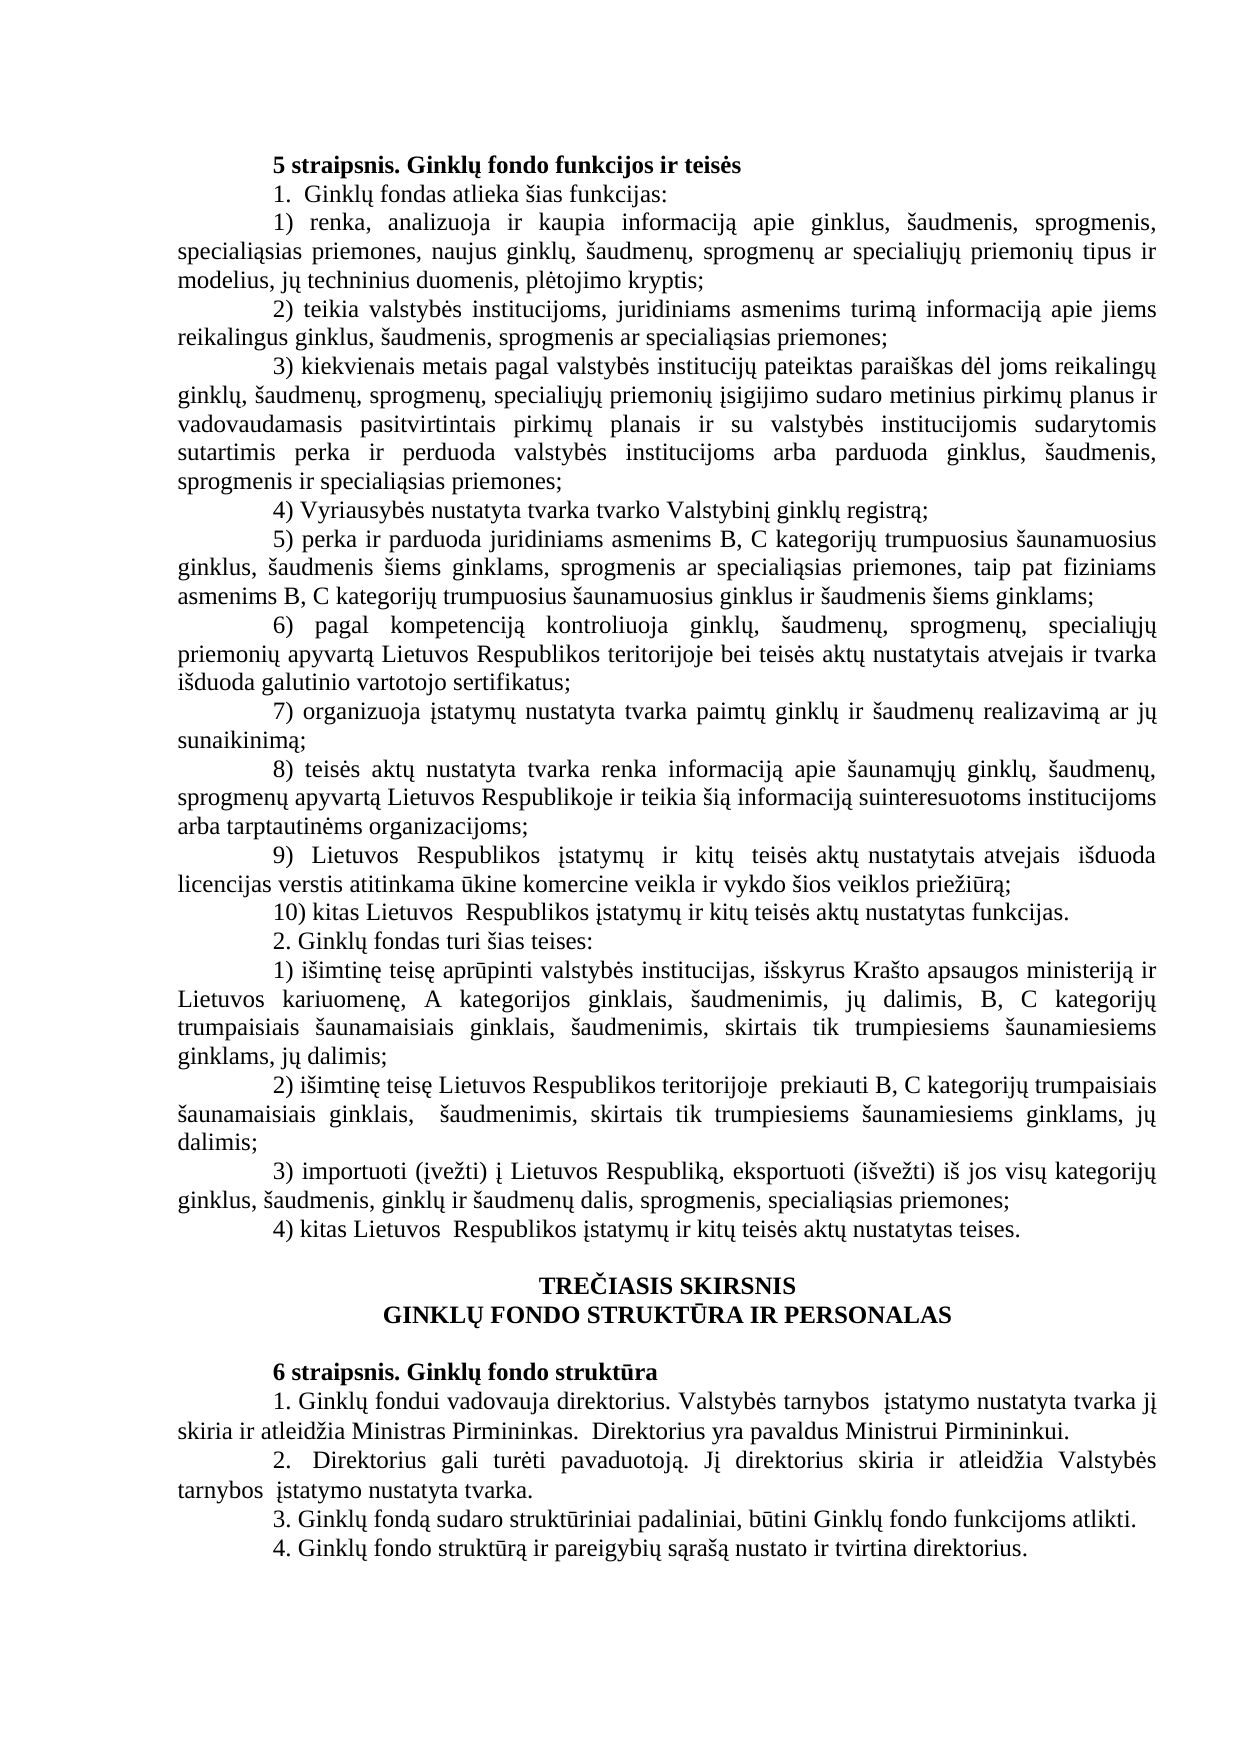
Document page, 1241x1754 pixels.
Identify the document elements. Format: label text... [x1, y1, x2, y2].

text 5 straipsnis. Ginklų fondo funkcijos ir teisės [177, 150, 1157, 179]
text 4) Vyriausybės nustatyta tvarka tvarko Valstybinį ginklų registrą; [177, 495, 1157, 524]
text 2. Direktorius gali turėti pavaduotoją. Jį direktorius skiria ir atleidžia Valstybės tarnybos įstatymo nustatyta tvarka. [177, 1445, 1157, 1504]
text 3) kiekvienais metais pagal valstybės institucijų pateiktas paraiškas dėl joms reikalingų ginklų, šaudmenų, sprogmenų, specialiųjų priemonių įsigijimo sudaro metinius pirkimų planus ir vadovaudamasis pasitvirtintais pirkimų planais ir su valstybės institucijomis sudarytomis sutartimis perka ir perduoda valstybės institucijoms arba parduoda ginklus, šaudmenis, sprogmenis ir specialiąsias priemones; [177, 351, 1157, 495]
text 4. Ginklų fondo struktūrą ir pareigybių sąrašą nustato ir tvirtina direktorius. [177, 1533, 1157, 1562]
text 2) išimtinę teisę Lietuvos Respublikos teritorijoje prekiauti B, C kategorijų trumpaisiais šaunamaisiais ginklais, šaudmenimis, skirtais tik trumpiesiems šaunamiesiems ginklams, jų dalimis; [177, 1070, 1157, 1156]
text 2) teikia valstybės institucijoms, juridiniams asmenims turimą informaciją apie jiems reikalingus ginklus, šaudmenis, sprogmenis ar specialiąsias priemones; [177, 294, 1157, 351]
text 1) išimtinę teisę aprūpinti valstybės institucijas, išskyrus Krašto apsaugos ministeriją ir Lietuvos kariuomenę, A kategorijos ginklais, šaudmenimis, jų dalimis, B, C kategorijų trumpaisiais šaunamaisiais ginklais, šaudmenimis, skirtais tik trumpiesiems šaunamiesiems ginklams, jų dalimis; [177, 955, 1157, 1070]
text 5) perka ir parduoda juridiniams asmenims B, C kategorijų trumpuosius šaunamuosius ginklus, šaudmenis šiems ginklams, sprogmenis ar specialiąsias priemones, taip pat fiziniams asmenims B, C kategorijų trumpuosius šaunamuosius ginklus ir šaudmenis šiems ginklams; [177, 524, 1157, 610]
text 9) Lietuvos Respublikos įstatymų ir kitų teisės aktų nustatytais atvejais išduoda licencijas verstis atitinkama ūkine komercine veikla ir vykdo šios veiklos priežiūrą; [177, 840, 1157, 897]
text 6) pagal kompetenciją kontroliuoja ginklų, šaudmenų, sprogmenų, specialiųjų priemonių apyvartą Lietuvos Respublikos teritorijoje bei teisės aktų nustatytais atvejais ir tvarka išduoda galutinio vartotojo sertifikatus; [177, 610, 1157, 696]
text 7) organizuoja įstatymų nustatyta tvarka paimtų ginklų ir šaudmenų realizavimą ar jų sunaikinimą; [177, 696, 1157, 754]
text 3. Ginklų fondą sudaro struktūriniai padaliniai, būtini Ginklų fondo funkcijoms atlikti. [177, 1504, 1157, 1533]
text 1) renka, analizuoja ir kaupia informaciją apie ginklus, šaudmenis, sprogmenis, specialiąsias priemones, naujus ginklų, šaudmenų, sprogmenų ar specialiųjų priemonių tipus ir modelius, jų techninius duomenis, plėtojimo kryptis; [177, 207, 1157, 294]
text 3) importuoti (įvežti) į Lietuvos Respubliką, eksportuoti (išvežti) iš jos visų kategorijų ginklus, šaudmenis, ginklų ir šaudmenų dalis, sprogmenis, specialiąsias priemones; [177, 1156, 1157, 1214]
text 1. Ginklų fondui vadovauja direktorius. Valstybės tarnybos įstatymo nustatyta tvarka jį skiria ir atleidžia Ministras Pirmininkas. Direktorius yra pavaldus Ministrui Pirmininkui. [177, 1386, 1157, 1445]
text TREČIASIS SKIRSNIS [177, 1271, 1157, 1300]
text 8) teisės aktų nustatyta tvarka renka informaciją apie šaunamųjų ginklų, šaudmenų, sprogmenų apyvartą Lietuvos Respublikoje ir teikia šią informaciją suinteresuotoms institucijoms arba tarptautinėms organizacijoms; [177, 754, 1157, 840]
text 4) kitas Lietuvos Respublikos įstatymų ir kitų teisės aktų nustatytas teises. [177, 1214, 1157, 1242]
text 2. Ginklų fondas turi šias teises: [177, 926, 1157, 955]
text GINKLŲ FONDO STRUKTŪRA IR PERSONALAS [177, 1300, 1157, 1329]
text 1. Ginklų fondas atlieka šias funkcijas: [177, 179, 1157, 207]
text 10) kitas Lietuvos Respublikos įstatymų ir kitų teisės aktų nustatytas funkcijas. [177, 897, 1157, 926]
text 6 straipsnis. Ginklų fondo struktūra [177, 1357, 1157, 1386]
